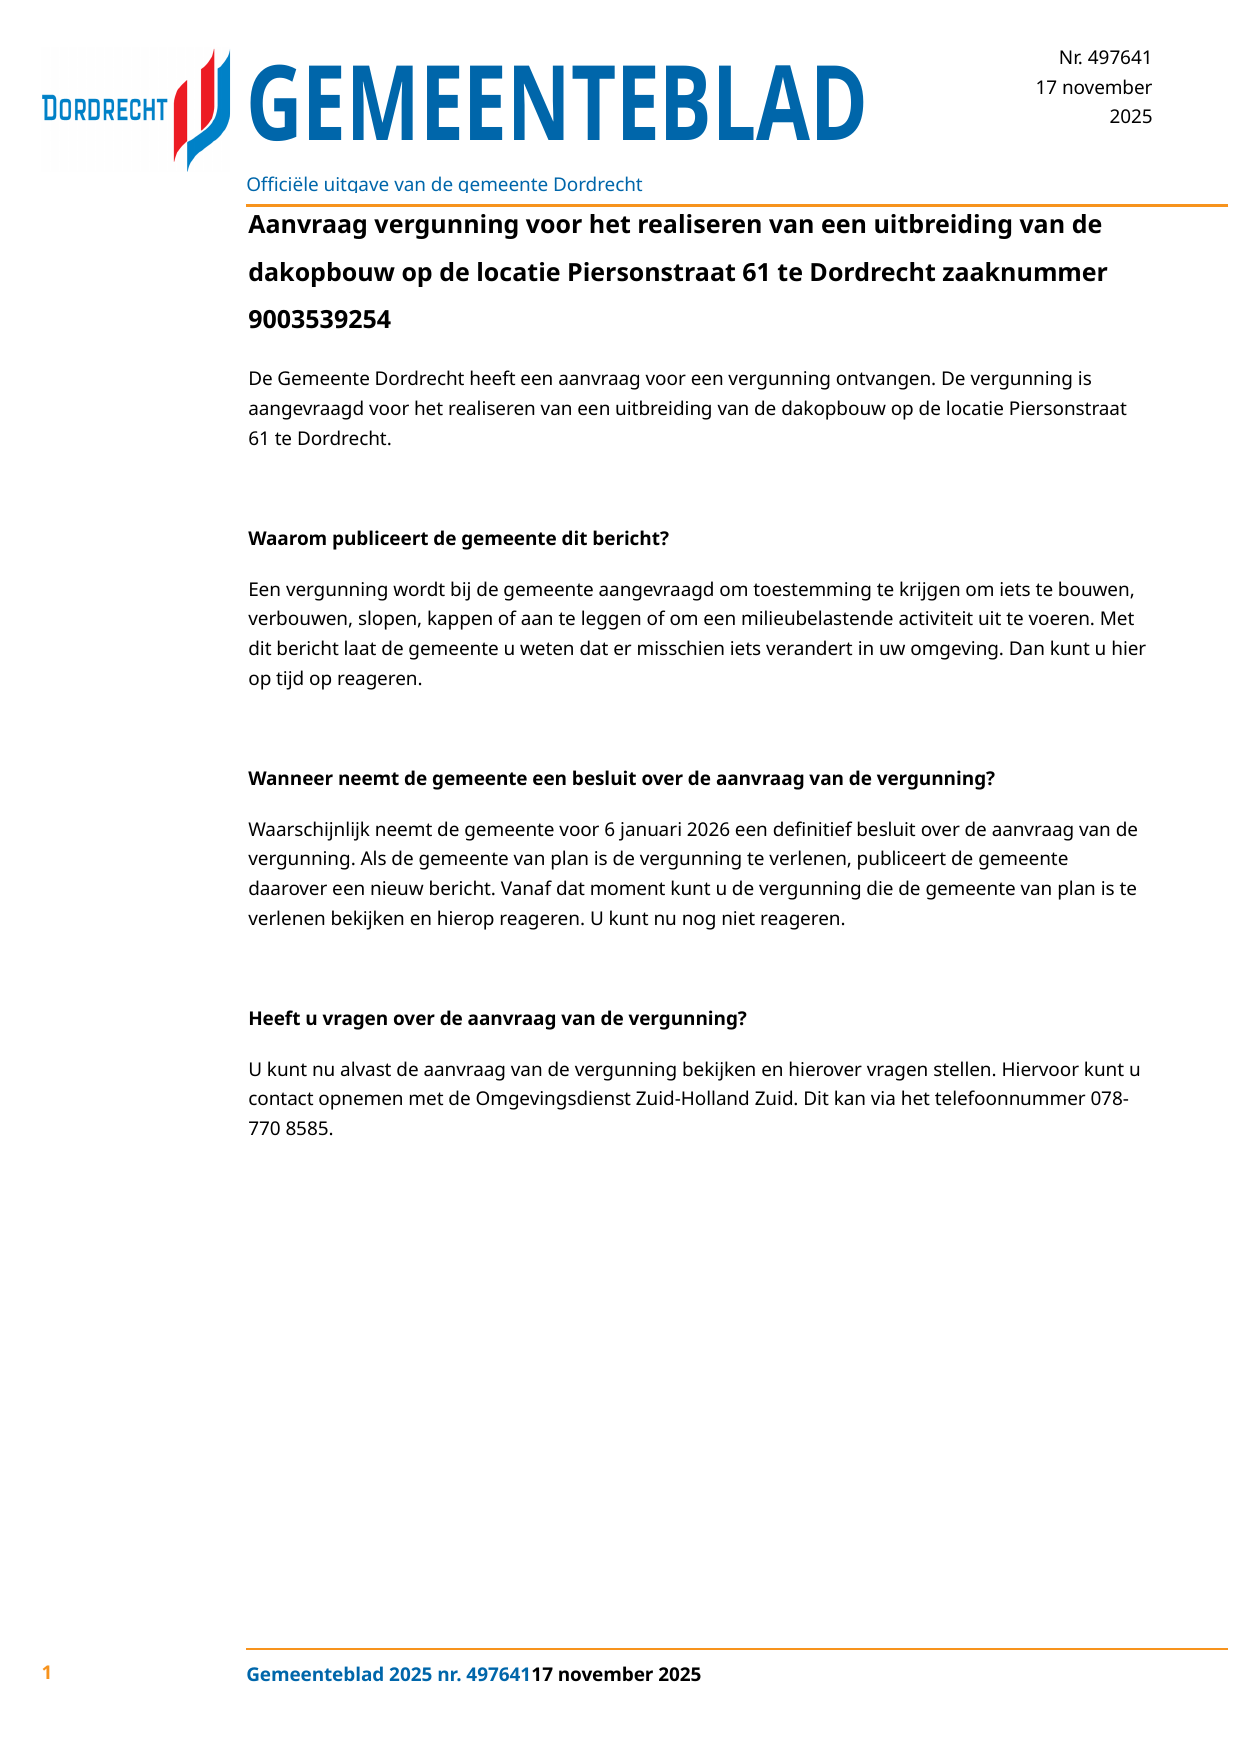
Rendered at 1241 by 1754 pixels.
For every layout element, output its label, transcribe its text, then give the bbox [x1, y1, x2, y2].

text Een vergunning wordt bij de gemeente aangevraagd om toestemming te krijgen om iets te bouwen, verbouwen, slopen, kappen of aan te leggen of om een milieubelastende activiteit uit te voeren. Met dit bericht laat de gemeente u weten dat er misschien iets verandert in uw omgeving. Dan kunt u hier op tijd op reageren. [248, 576, 1152, 690]
text Waarschijnlijk neemt de gemeente voor 6 januari 2026 een definitief besluit over de aanvraag van de vergunning. Als de gemeente van plan is de vergunning te verlenen, publiceert de gemeente daarover een nieuw bericht. Vanaf dat moment kunt u de vergunning die de gemeente van plan is te verlenen bekijken en hierop reageren. U kunt nu nog niet reageren. [248, 816, 1152, 930]
text U kunt nu alvast de aanvraag van de vergunning bekijken en hierover vragen stellen. Hiervoor kunt u contact opnemen met de Omgevingsdienst Zuid-Holland Zuid. Dit kan via het telefoonnummer 078-770 8585. [248, 1056, 1152, 1141]
text Wanneer neemt de gemeente een besluit over de aanvraag van de vergunning? [248, 766, 1152, 791]
text Waarom publiceert de gemeente dit bericht? [248, 526, 1152, 551]
picture [41, 47, 231, 172]
text Heeft u vragen over de aanvraag van de vergunning? [248, 1006, 1152, 1031]
text De Gemeente Dordrecht heeft een aanvraag voor een vergunning ontvangen. De vergunning is aangevraagd voor het realiseren van een uitbreiding van de dakopbouw op de locatie Piersonstraat 61 te Dordrecht. [248, 366, 1152, 450]
text Aanvraag vergunning voor het realiseren van een uitbreiding van de dakopbouw op de locatie Piersonstraat 61 te Dordrecht zaaknummer 9003539254 [248, 207, 1152, 336]
